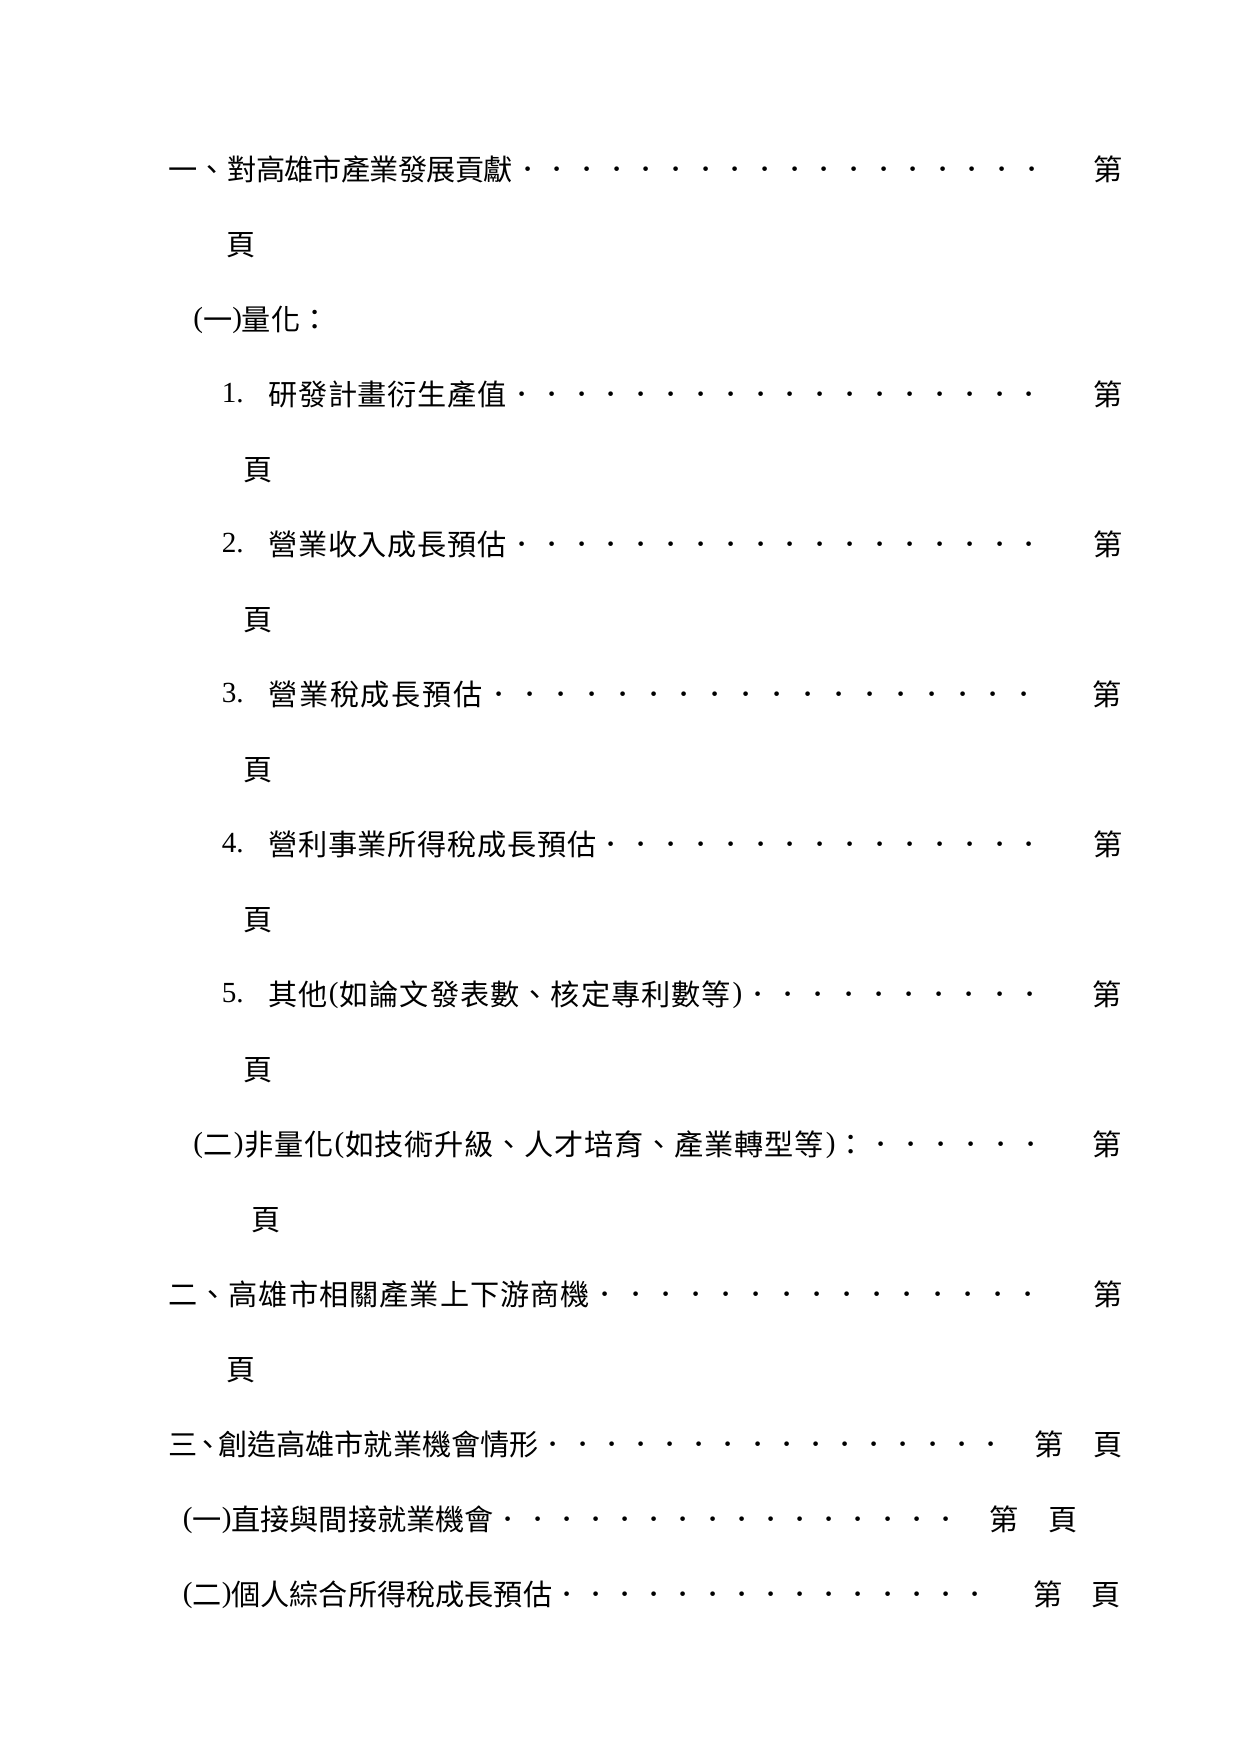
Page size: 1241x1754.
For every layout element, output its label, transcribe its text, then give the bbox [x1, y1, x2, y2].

list 營利事業所得稅成長預估．．．．．．．．．．．．．．． 第 頁 [222, 805, 1122, 955]
list 營業稅成長預估．．．．．．．．．．．．．．．．．． 第 頁 [222, 655, 1122, 805]
text (一)直接與間接就業機會．．．．．．．．．．．．．．．． 第 頁 [168, 1480, 1122, 1555]
text (二)非量化(如技術升級、人才培育、產業轉型等)：．．．．．． 第 頁 [193, 1105, 1122, 1255]
list 營業收入成長預估．．．．．．．．．．．．．．．．．． 第 頁 [222, 505, 1122, 655]
text 一、對高雄市產業發展貢獻．．．．．．．．．．．．．．．．．． 第 頁 [168, 130, 1122, 280]
list 研發計畫衍生產值．．．．．．．．．．．．．．．．．． 第 頁 [222, 355, 1122, 505]
text (二)個人綜合所得稅成長預估．．．．．．．．．．．．．．． 第 頁 [168, 1555, 1122, 1630]
text 三、創造高雄市就業機會情形．．．．．．．．．．．．．．．． 第 頁 [168, 1405, 1122, 1480]
text (一)量化： [193, 280, 1122, 355]
list 其他(如論文發表數、核定專利數等)．．．．．．．．．． 第 頁 [222, 955, 1122, 1105]
text 二、高雄市相關產業上下游商機．．．．．．．．．．．．．．． 第 頁 [168, 1255, 1122, 1405]
